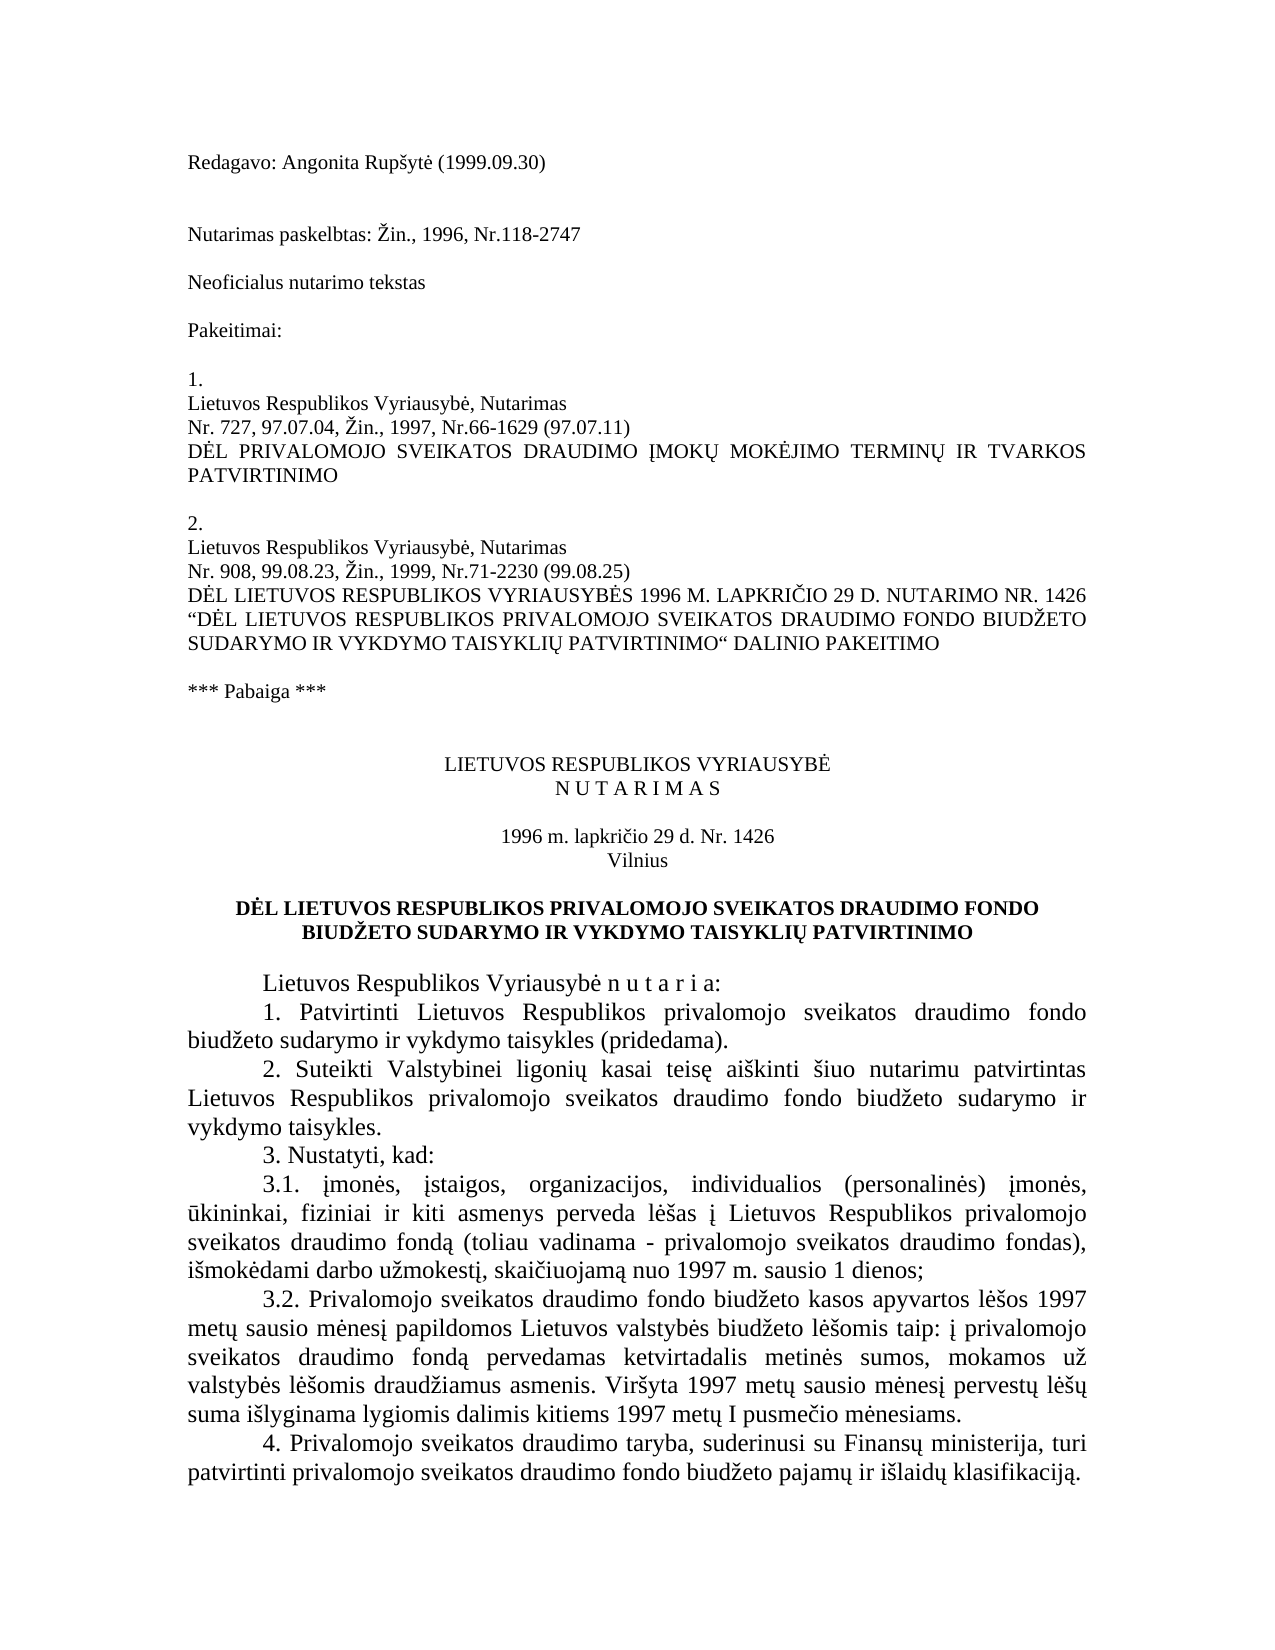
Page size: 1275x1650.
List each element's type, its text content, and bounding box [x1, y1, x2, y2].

text Pakeitimai: [187, 318, 1087, 342]
text N U T A R I M A S [187, 776, 1087, 800]
text Nr. 727, 97.07.04, Žin., 1997, Nr.66-1629 (97.07.11) [187, 415, 1087, 439]
text Lietuvos Respublikos Vyriausybė, Nutarimas [187, 535, 1087, 559]
text 1996 m. lapkričio 29 d. Nr. 1426 [187, 824, 1087, 848]
text Neoficialus nutarimo tekstas [187, 270, 1087, 294]
text Nutarimas paskelbtas: Žin., 1996, Nr.118-2747 [187, 222, 1087, 246]
text Nr. 908, 99.08.23, Žin., 1999, Nr.71-2230 (99.08.25) [187, 559, 1087, 583]
text 1. Patvirtinti Lietuvos Respublikos privalomojo sveikatos draudimo fondo biudžeto sudarymo ir vykdymo taisykles (pridedama). [187, 997, 1087, 1054]
text 3.1. įmonės, įstaigos, organizacijos, individualios (personalinės) įmonės, ūkininkai, fiziniai ir kiti asmenys perveda lėšas į Lietuvos Respublikos privalomojo sveikatos draudimo fondą (toliau vadinama - privalomojo sveikatos draudimo fondas), išmokėdami darbo užmokestį, skaičiuojamą nuo 1997 m. sausio 1 dienos; [187, 1169, 1087, 1284]
text 1. [187, 367, 1087, 391]
text DĖL LIETUVOS RESPUBLIKOS VYRIAUSYBĖS 1996 M. LAPKRIČIO 29 D. NUTARIMO NR. 1426 “DĖL LIETUVOS RESPUBLIKOS PRIVALOMOJO SVEIKATOS DRAUDIMO FONDO BIUDŽETO SUDARYMO IR VYKDYMO TAISYKLIŲ PATVIRTINIMO“ DALINIO PAKEITIMO [187, 583, 1087, 655]
text Lietuvos Respublikos Vyriausybė n u t a r i a: [187, 968, 1087, 997]
text 3.2. Privalomojo sveikatos draudimo fondo biudžeto kasos apyvartos lėšos 1997 metų sausio mėnesį papildomos Lietuvos valstybės biudžeto lėšomis taip: į privalomojo sveikatos draudimo fondą pervedamas ketvirtadalis metinės sumos, mokamos už valstybės lėšomis draudžiamus asmenis. Viršyta 1997 metų sausio mėnesį pervestų lėšų suma išlyginama lygiomis dalimis kitiems 1997 metų I pusmečio mėnesiams. [187, 1284, 1087, 1428]
text 4. Privalomojo sveikatos draudimo taryba, suderinusi su Finansų ministerija, turi patvirtinti privalomojo sveikatos draudimo fondo biudžeto pajamų ir išlaidų klasifikaciją. [187, 1428, 1087, 1486]
text Redagavo: Angonita Rupšytė (1999.09.30) [187, 150, 1087, 174]
text 2. [187, 511, 1087, 535]
text LIETUVOS RESPUBLIKOS VYRIAUSYBĖ [187, 752, 1087, 776]
text 2. Suteikti Valstybinei ligonių kasai teisę aiškinti šiuo nutarimu patvirtintas Lietuvos Respublikos privalomojo sveikatos draudimo fondo biudžeto sudarymo ir vykdymo taisykles. [187, 1054, 1087, 1141]
text Lietuvos Respublikos Vyriausybė, Nutarimas [187, 391, 1087, 415]
text DĖL PRIVALOMOJO SVEIKATOS DRAUDIMO ĮMOKŲ MOKĖJIMO TERMINŲ IR TVARKOS PATVIRTINIMO [187, 439, 1087, 487]
text *** Pabaiga *** [187, 679, 1087, 703]
text Vilnius [187, 848, 1087, 872]
text 3. Nustatyti, kad: [187, 1141, 1087, 1169]
text DĖL LIETUVOS RESPUBLIKOS PRIVALOMOJO SVEIKATOS DRAUDIMO FONDO BIUDŽETO SUDARYMO IR VYKDYMO TAISYKLIŲ PATVIRTINIMO [187, 896, 1087, 944]
